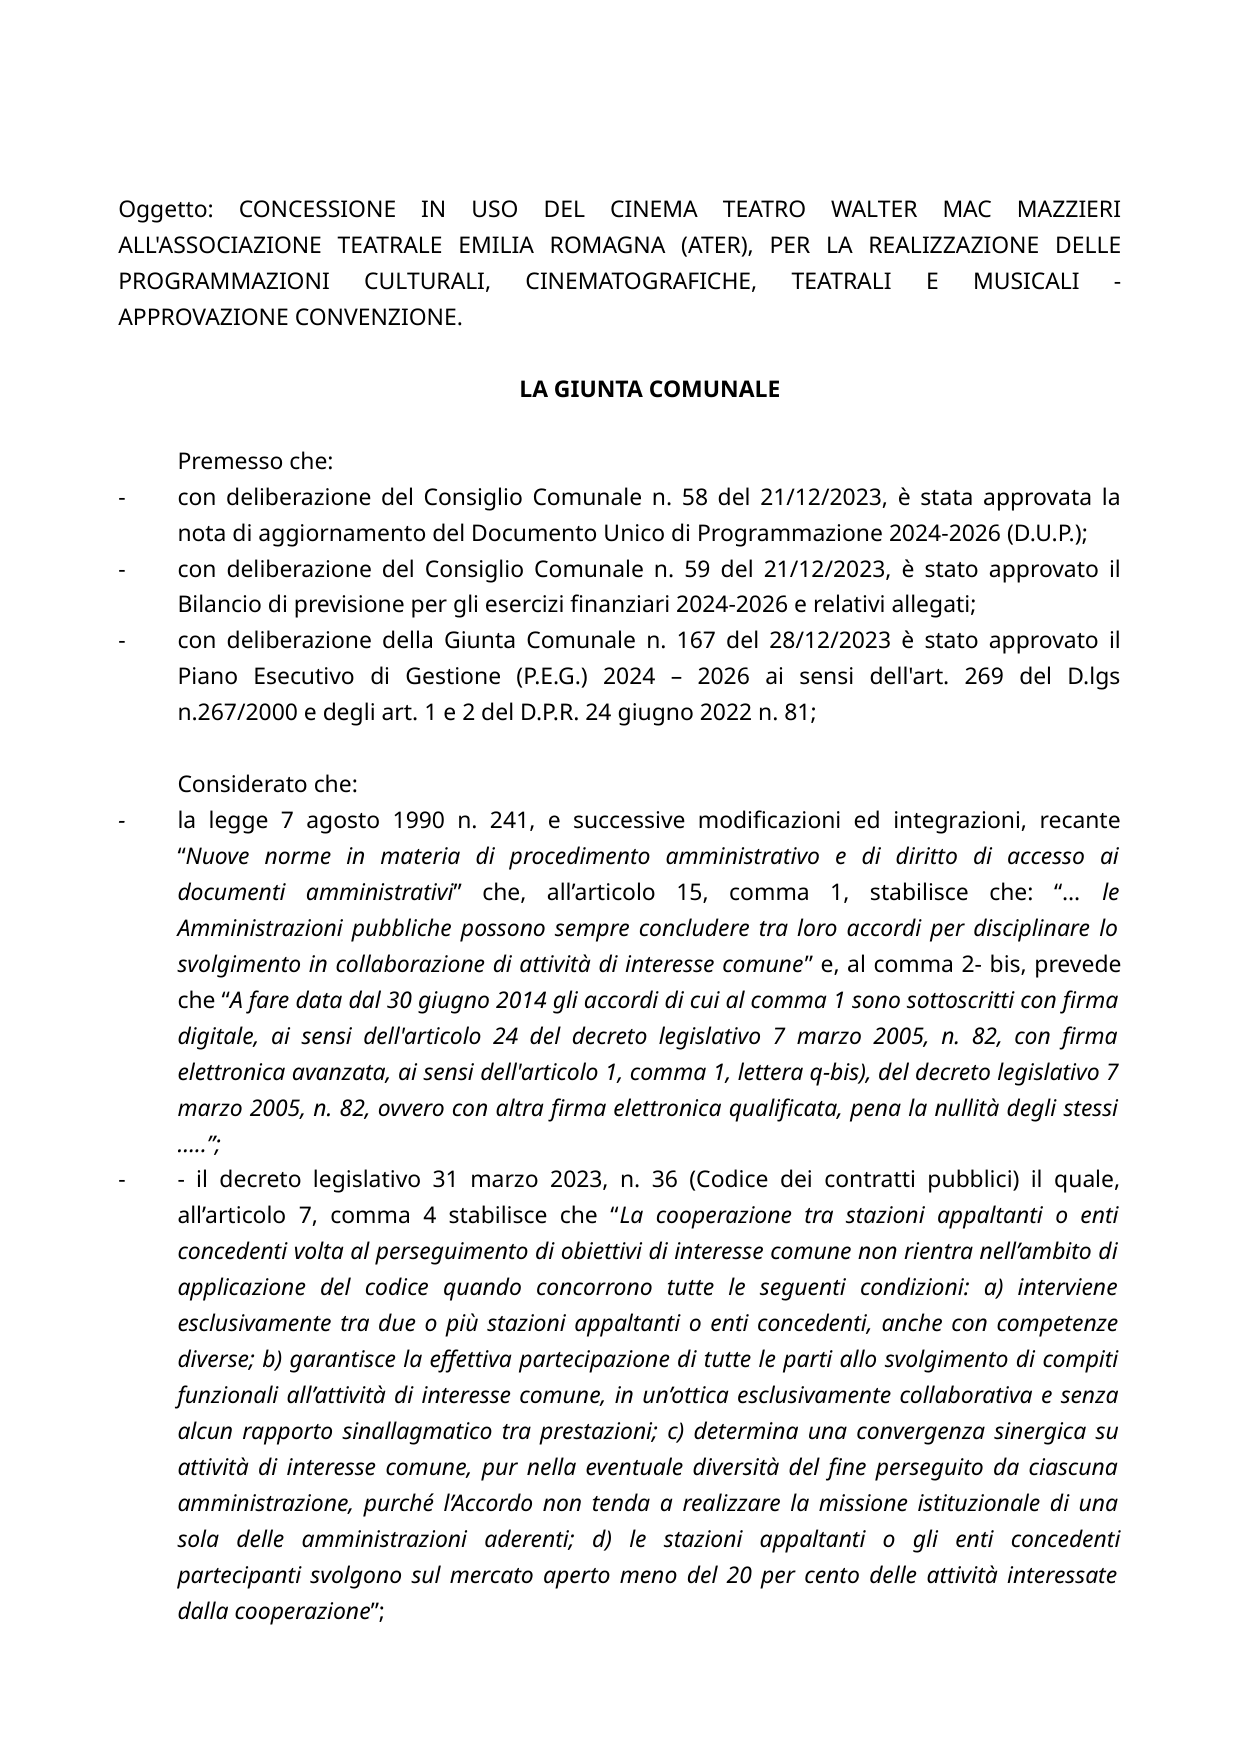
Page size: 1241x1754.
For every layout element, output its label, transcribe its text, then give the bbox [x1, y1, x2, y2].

text LA GIUNTA COMUNALE [118, 373, 1122, 404]
list con deliberazione del Consiglio Comunale n. 58 del 21/12/2023, è stata approvata la nota di aggiornamento del Documento Unico di Programmazione 2024-2026 (D.U.P.); [118, 481, 1122, 548]
text Oggetto: CONCESSIONE IN USO DEL CINEMA TEATRO WALTER MAC MAZZIERI ALL'ASSOCIAZIONE TEATRALE EMILIA ROMAGNA (ATER), PER LA REALIZZAZIONE DELLE PROGRAMMAZIONI CULTURALI, CINEMATOGRAFICHE, TEATRALI E MUSICALI - APPROVAZIONE CONVENZIONE. [118, 193, 1122, 332]
list la legge 7 agosto 1990 n. 241, e successive modificazioni ed integrazioni, recante “Nuove norme in materia di procedimento amministrativo e di diritto di accesso ai documenti amministrativi” che, all’articolo 15, comma 1, stabilisce che: “… le Amministrazioni pubbliche possono sempre concludere tra loro accordi per disciplinare lo svolgimento in collaborazione di attività di interesse comune” e, al comma 2- bis, prevede che “A fare data dal 30 giugno 2014 gli accordi di cui al comma 1 sono sottoscritti con firma digitale, ai sensi dell'articolo 24 del decreto legislativo 7 marzo 2005, n. 82, con firma elettronica avanzata, ai sensi dell'articolo 1, comma 1, lettera q-bis), del decreto legislativo 7 marzo 2005, n. 82, ovvero con altra firma elettronica qualificata, pena la nullità degli stessi …..”; [118, 804, 1122, 1159]
list - il decreto legislativo 31 marzo 2023, n. 36 (Codice dei contratti pubblici) il quale, all’articolo 7, comma 4 stabilisce che “La cooperazione tra stazioni appaltanti o enti concedenti volta al perseguimento di obiettivi di interesse comune non rientra nell’ambito di applicazione del codice quando concorrono tutte le seguenti condizioni: a) interviene esclusivamente tra due o più stazioni appaltanti o enti concedenti, anche con competenze diverse; b) garantisce la effettiva partecipazione di tutte le parti allo svolgimento di compiti funzionali all’attività di interesse comune, in un’ottica esclusivamente collaborativa e senza alcun rapporto sinallagmatico tra prestazioni; c) determina una convergenza sinergica su attività di interesse comune, pur nella eventuale diversità del fine perseguito da ciascuna amministrazione, purché l’Accordo non tenda a realizzare la missione istituzionale di una sola delle amministrazioni aderenti; d) le stazioni appaltanti o gli enti concedenti partecipanti svolgono sul mercato aperto meno del 20 per cento delle attività interessate dalla cooperazione”; [118, 1163, 1122, 1626]
list con deliberazione del Consiglio Comunale n. 59 del 21/12/2023, è stato approvato il Bilancio di previsione per gli esercizi finanziari 2024-2026 e relativi allegati; [118, 552, 1122, 620]
text Considerato che: [118, 768, 1122, 799]
text Premesso che: [118, 445, 1122, 476]
list con deliberazione della Giunta Comunale n. 167 del 28/12/2023 è stato approvato il Piano Esecutivo di Gestione (P.E.G.) 2024 – 2026 ai sensi dell'art. 269 del D.lgs n.267/2000 e degli art. 1 e 2 del D.P.R. 24 giugno 2022 n. 81; [118, 624, 1122, 727]
